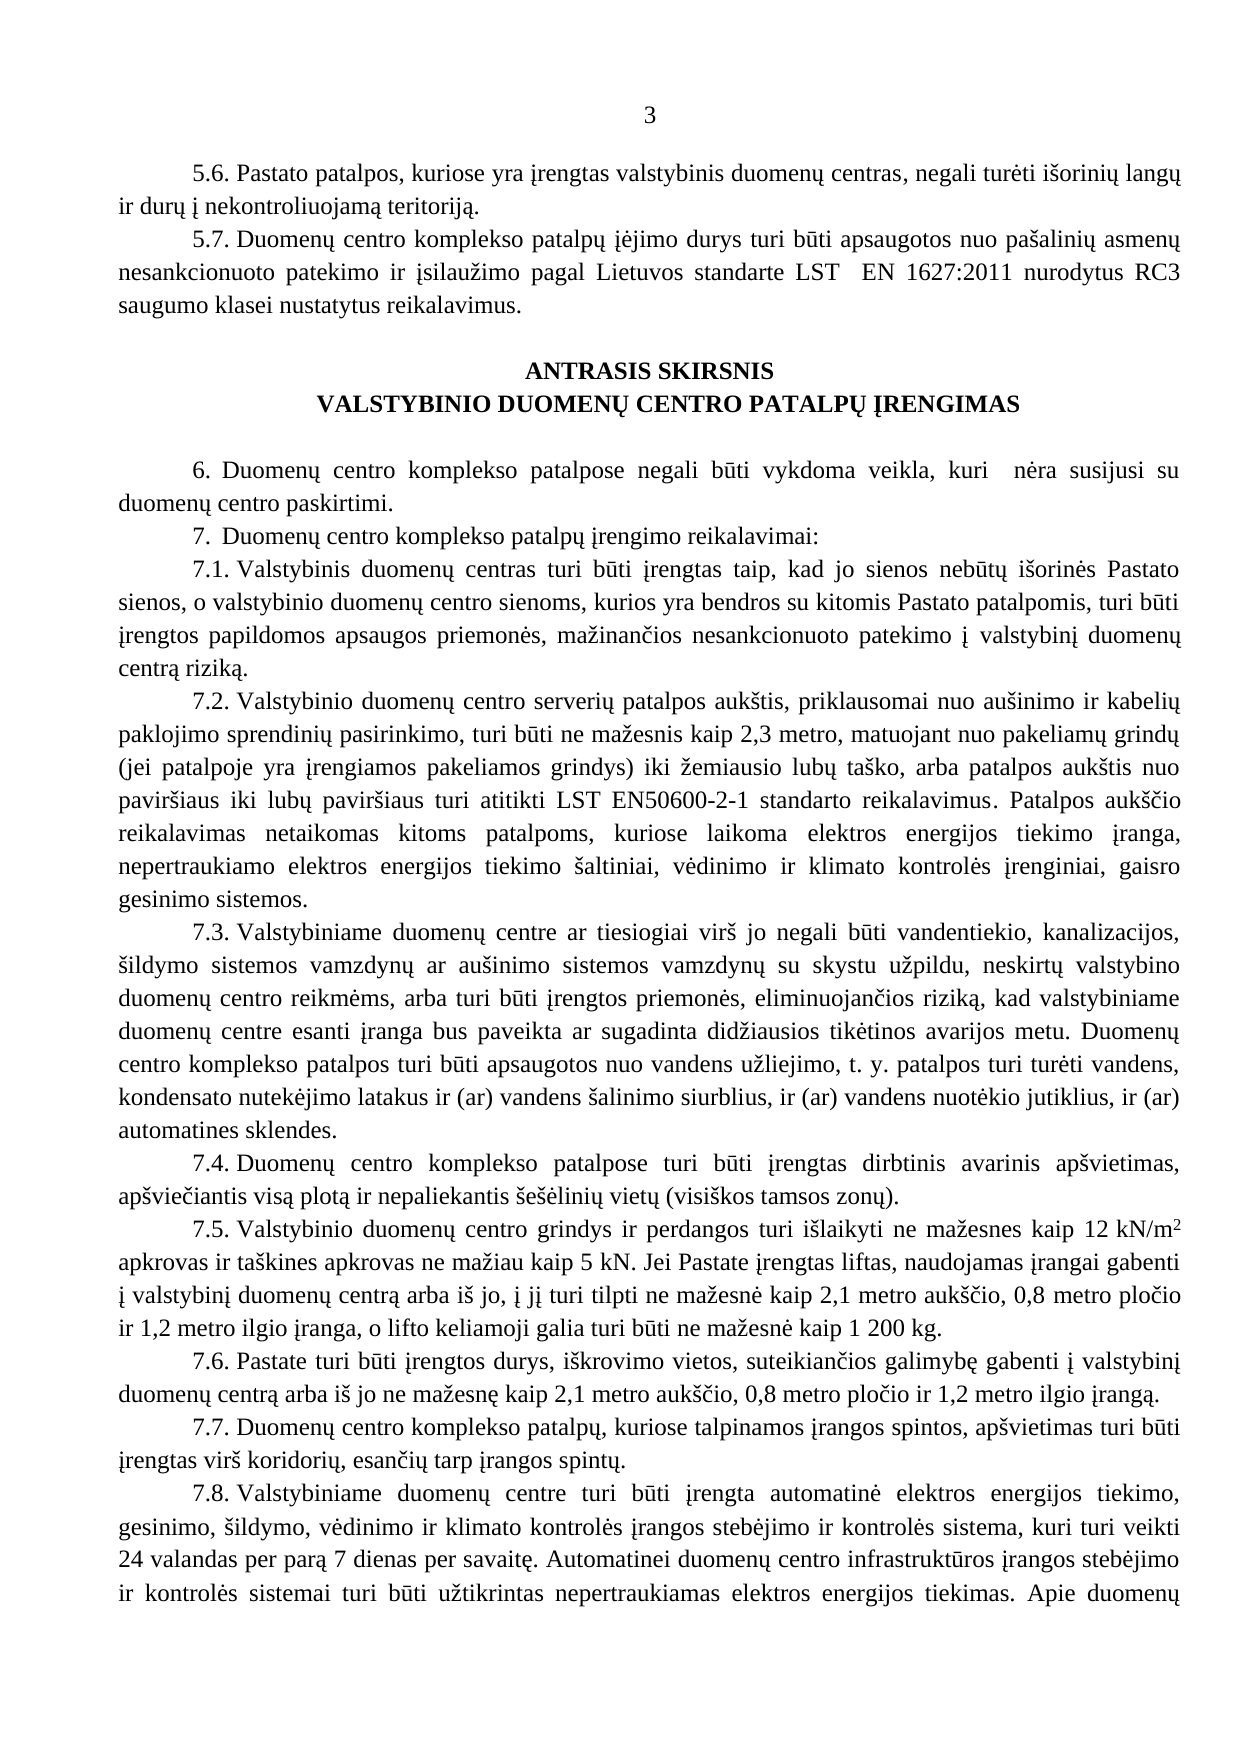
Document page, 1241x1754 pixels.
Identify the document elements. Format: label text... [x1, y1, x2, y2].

text 7.5. Valstybinio duomenų centro grindys ir perdangos turi išlaikyti ne mažesnes kaip 12 kN/m2 apkrovas ir taškines apkrovas ne mažiau kaip 5 kN. Jei Pastate įrengtas liftas, naudojamas įrangai gabenti į valstybinį duomenų centrą arba iš jo, į jį turi tilpti ne mažesnė kaip 2,1 metro aukščio, 0,8 metro pločio ir 1,2 metro ilgio įranga, o lifto keliamoji galia turi būti ne mažesnė kaip 1 200 kg. [118, 1214, 1181, 1342]
text 7.7. Duomenų centro komplekso patalpų, kuriose talpinamos įrangos spintos, apšvietimas turi būti įrengtas virš koridorių, esančių tarp įrangos spintų. [118, 1412, 1181, 1474]
text 7. Duomenų centro komplekso patalpų įrengimo reikalavimai: [148, 521, 1181, 550]
text 7.3. Valstybiniame duomenų centre ar tiesiogiai virš jo negali būti vandentiekio, kanalizacijos, šildymo sistemos vamzdynų ar aušinimo sistemos vamzdynų su skystu užpildu, neskirtų valstybino duomenų centro reikmėms, arba turi būti įrengtos priemonės, eliminuojančios riziką, kad valstybiniame duomenų centre esanti įranga bus paveikta ar sugadinta didžiausios tikėtinos avarijos metu. Duomenų centro komplekso patalpos turi būti apsaugotos nuo vandens užliejimo, t. y. patalpos turi turėti vandens, kondensato nutekėjimo latakus ir (ar) vandens šalinimo siurblius, ir (ar) vandens nuotėkio jutiklius, ir (ar) automatines sklendes. [118, 917, 1181, 1144]
text 5.6. Pastato patalpos, kuriose yra įrengtas valstybinis duomenų centras, negali turėti išorinių langų ir durų į nekontroliuojamą teritoriją. [118, 158, 1181, 219]
text 7.8. Valstybiniame duomenų centre turi būti įrengta automatinė elektros energijos tiekimo, gesinimo, šildymo, vėdinimo ir klimato kontrolės įrangos stebėjimo ir kontrolės sistema, kuri turi veikti 24 valandas per parą 7 dienas per savaitę. Automatinei duomenų centro infrastruktūros įrangos stebėjimo ir kontrolės sistemai turi būti užtikrintas nepertraukiamas elektros energijos tiekimas. Apie duomenų [118, 1478, 1181, 1606]
text 7.2. Valstybinio duomenų centro serverių patalpos aukštis, priklausomai nuo aušinimo ir kabelių paklojimo sprendinių pasirinkimo, turi būti ne mažesnis kaip 2,3 metro, matuojant nuo pakeliamų grindų (jei patalpoje yra įrengiamos pakeliamos grindys) iki žemiausio lubų taško, arba patalpos aukštis nuo paviršiaus iki lubų paviršiaus turi atitikti LST EN50600-2-1 standarto reikalavimus. Patalpos aukščio reikalavimas netaikomas kitoms patalpoms, kuriose laikoma elektros energijos tiekimo įranga, nepertraukiamo elektros energijos tiekimo šaltiniai, vėdinimo ir klimato kontrolės įrenginiai, gaisro gesinimo sistemos. [118, 686, 1181, 913]
text 6. Duomenų centro komplekso patalpose negali būti vykdoma veikla, kuri nėra susijusi su duomenų centro paskirtimi. [118, 455, 1181, 517]
text VALSTYBINIO DUOMENŲ CENTRO PATALPŲ ĮRENGIMAS [156, 389, 1181, 418]
text ANTRASIS SKIRSNIS [118, 356, 1181, 384]
text 7.1. Valstybinis duomenų centras turi būti įrengtas taip, kad jo sienos nebūtų išorinės Pastato sienos, o valstybinio duomenų centro sienoms, kurios yra bendros su kitomis Pastato patalpomis, turi būti įrengtos papildomos apsaugos priemonės, mažinančios nesankcionuoto patekimo į valstybinį duomenų centrą riziką. [118, 554, 1181, 682]
text 7.4. Duomenų centro komplekso patalpose turi būti įrengtas dirbtinis avarinis apšvietimas, apšviečiantis visą plotą ir nepaliekantis šešėlinių vietų (visiškos tamsos zonų). [118, 1148, 1181, 1210]
text 7.6. Pastate turi būti įrengtos durys, iškrovimo vietos, suteikiančios galimybę gabenti į valstybinį duomenų centrą arba iš jo ne mažesnę kaip 2,1 metro aukščio, 0,8 metro pločio ir 1,2 metro ilgio įrangą. [118, 1346, 1181, 1408]
text 5.7. Duomenų centro komplekso patalpų įėjimo durys turi būti apsaugotos nuo pašalinių asmenų nesankcionuoto patekimo ir įsilaužimo pagal Lietuvos standarte LST EN 1627:2011 nurodytus RC3 saugumo klasei nustatytus reikalavimus. [118, 224, 1181, 318]
